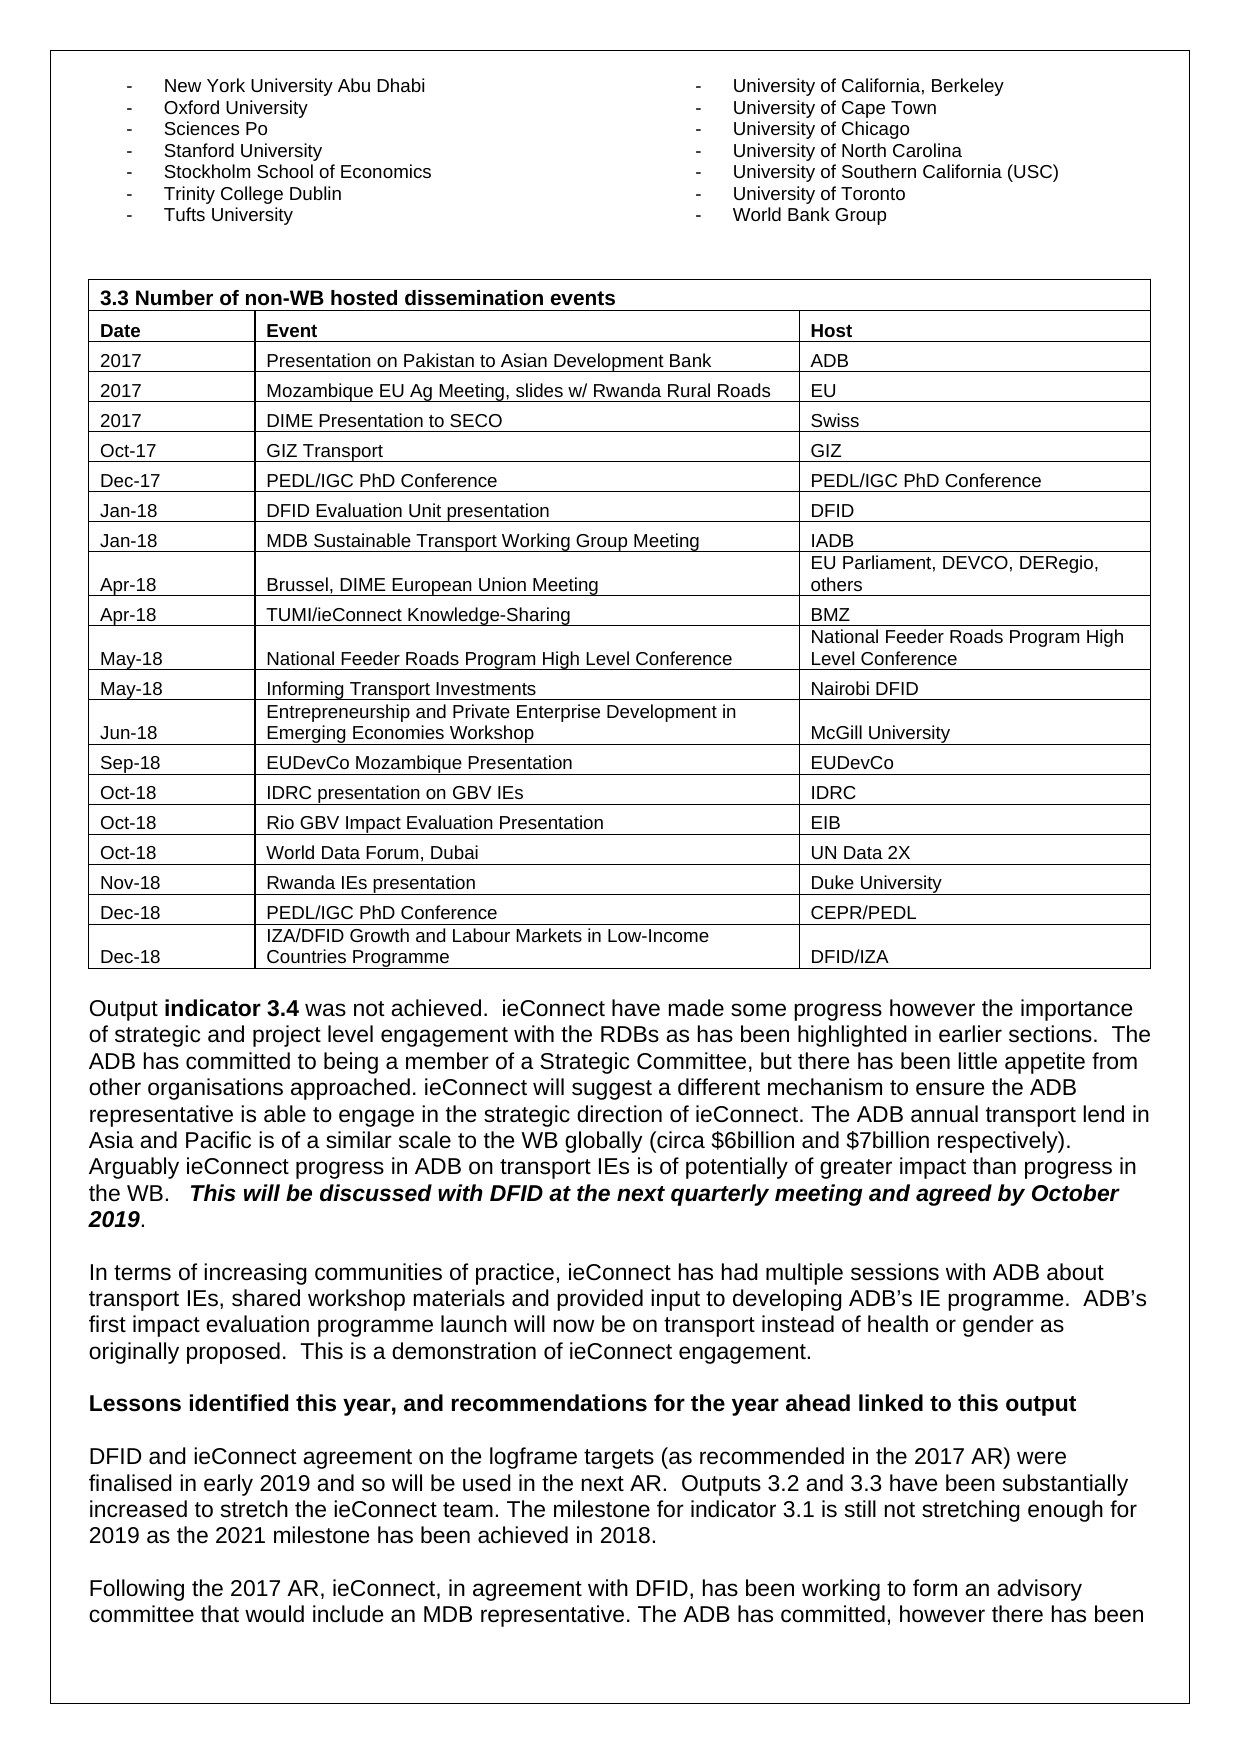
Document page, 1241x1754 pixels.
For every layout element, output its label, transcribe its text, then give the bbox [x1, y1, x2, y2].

table_cell IZA/DFID Growth and Labour Markets in Low-Income Countries Programme [256, 925, 799, 968]
table_cell PEDL/IGC PhD Conference [256, 462, 799, 491]
table_cell DIME Presentation to SECO [256, 402, 799, 431]
table_cell CEPR/PEDL [800, 895, 1150, 923]
table_cell GIZ [800, 432, 1150, 461]
table_cell May-18 [89, 670, 254, 699]
table_cell National Feeder Roads Program High Level Conference [800, 626, 1150, 669]
table_cell World Data Forum, Dubai [256, 835, 799, 863]
table_cell Informing Transport Investments [256, 670, 799, 699]
table_cell Apr-18 [89, 596, 254, 625]
text Lessons identified this year, and recommendations for the year ahead linked to this output [89, 1390, 1152, 1417]
table_cell Dec-18 [89, 925, 254, 968]
table_cell DFID [800, 492, 1150, 521]
table_cell EIB [800, 805, 1150, 833]
table_cell EU [800, 372, 1150, 401]
table_cell Jan-18 [89, 492, 254, 521]
list Trinity College Dublin [126, 183, 583, 204]
table_cell Jan-18 [89, 522, 254, 551]
list Stockholm School of Economics [126, 161, 583, 183]
table_cell Rio GBV Impact Evaluation Presentation [256, 805, 799, 833]
table_cell BMZ [800, 596, 1150, 625]
list Sciences Po [126, 118, 583, 139]
table_cell ADB [800, 342, 1150, 371]
table_cell EUDevCo [800, 745, 1150, 773]
table_cell GIZ Transport [256, 432, 799, 461]
table_cell TUMI/ieConnect Knowledge-Sharing [256, 596, 799, 625]
list University of Southern California (USC) [695, 161, 1152, 183]
table_cell Nairobi DFID [800, 670, 1150, 699]
table_cell Swiss [800, 402, 1150, 431]
table_cell EUDevCo Mozambique Presentation [256, 745, 799, 773]
table_cell Oct-18 [89, 775, 254, 803]
table_cell PEDL/IGC PhD Conference [256, 895, 799, 923]
table_cell 2017 [89, 372, 254, 401]
table_cell Dec-18 [89, 895, 254, 923]
text In terms of increasing communities of practice, ieConnect has had multiple sessions with ADB about transport IEs, shared workshop materials and provided input to developing ADB’s IE programme. ADB’s first impact evaluation programme launch will now be on transport instead of health or gender as originally proposed. This is a demonstration of ieConnect engagement. [89, 1259, 1152, 1364]
table_cell Sep-18 [89, 745, 254, 773]
list University of Chicago [695, 118, 1152, 139]
table_header 3.3 Number of non-WB hosted dissemination events [89, 280, 1150, 310]
table_cell Oct-18 [89, 835, 254, 863]
table_cell DFID/IZA [800, 925, 1150, 968]
table_cell May-18 [89, 626, 254, 669]
table_cell Brussel, DIME European Union Meeting [256, 552, 799, 595]
list New York University Abu Dhabi [126, 75, 583, 96]
table_cell Date [89, 311, 254, 341]
table_cell PEDL/IGC PhD Conference [800, 462, 1150, 491]
text Output indicator 3.4 was not achieved. ieConnect have made some progress however the importance of strategic and project level engagement with the RDBs as has been highlighted in earlier sections. The ADB has committed to being a member of a Strategic Committee, but there has been little appetite from other organisations approached. ieConnect will suggest a different mechanism to ensure the ADB representative is able to engage in the strategic direction of ieConnect. The ADB annual transport lend in Asia and Pacific is of a similar scale to the WB globally (circa $6billion and $7billion respectively). Arguably ieConnect progress in ADB on transport IEs is of potentially of greater impact than progress in the WB. This will be discussed with DFID at the next quarterly meeting and agreed by October 2019. [89, 995, 1152, 1232]
list University of Toronto [695, 183, 1152, 204]
table_cell Presentation on Pakistan to Asian Development Bank [256, 342, 799, 371]
list Stanford University [126, 139, 583, 161]
table_cell 2017 [89, 402, 254, 431]
list Oxford University [126, 96, 583, 118]
table_cell National Feeder Roads Program High Level Conference [256, 626, 799, 669]
table_cell IADB [800, 522, 1150, 551]
table_cell IDRC [800, 775, 1150, 803]
table_cell Oct-18 [89, 805, 254, 833]
table_cell UN Data 2X [800, 835, 1150, 863]
table_cell McGill University [800, 700, 1150, 743]
table_cell 2017 [89, 342, 254, 371]
table_cell Duke University [800, 865, 1150, 893]
list Tufts University [126, 204, 583, 226]
text Following the 2017 AR, ieConnect, in agreement with DFID, has been working to form an advisory committee that would include an MDB representative. The ADB has committed, however there has been [89, 1575, 1152, 1628]
table_cell Rwanda IEs presentation [256, 865, 799, 893]
table_cell Oct-17 [89, 432, 254, 461]
table_cell EU Parliament, DEVCO, DERegio, others [800, 552, 1150, 595]
table_cell Event [256, 311, 799, 341]
list University of California, Berkeley [695, 75, 1152, 96]
table_cell Dec-17 [89, 462, 254, 491]
table_cell Host [800, 311, 1150, 341]
list University of Cape Town [695, 96, 1152, 118]
table_cell MDB Sustainable Transport Working Group Meeting [256, 522, 799, 551]
table_cell Mozambique EU Ag Meeting, slides w/ Rwanda Rural Roads [256, 372, 799, 401]
table_cell Apr-18 [89, 552, 254, 595]
table_cell Nov-18 [89, 865, 254, 893]
table_cell IDRC presentation on GBV IEs [256, 775, 799, 803]
list World Bank Group [695, 204, 1152, 226]
table_cell Jun-18 [89, 700, 254, 743]
list University of North Carolina [695, 139, 1152, 161]
text DFID and ieConnect agreement on the logframe targets (as recommended in the 2017 AR) were finalised in early 2019 and so will be used in the next AR. Outputs 3.2 and 3.3 have been substantially increased to stretch the ieConnect team. The milestone for indicator 3.1 is still not stretching enough for 2019 as the 2021 milestone has been achieved in 2018. [89, 1443, 1152, 1548]
table_cell DFID Evaluation Unit presentation [256, 492, 799, 521]
table_cell Entrepreneurship and Private Enterprise Development in Emerging Economies Workshop [256, 700, 799, 743]
